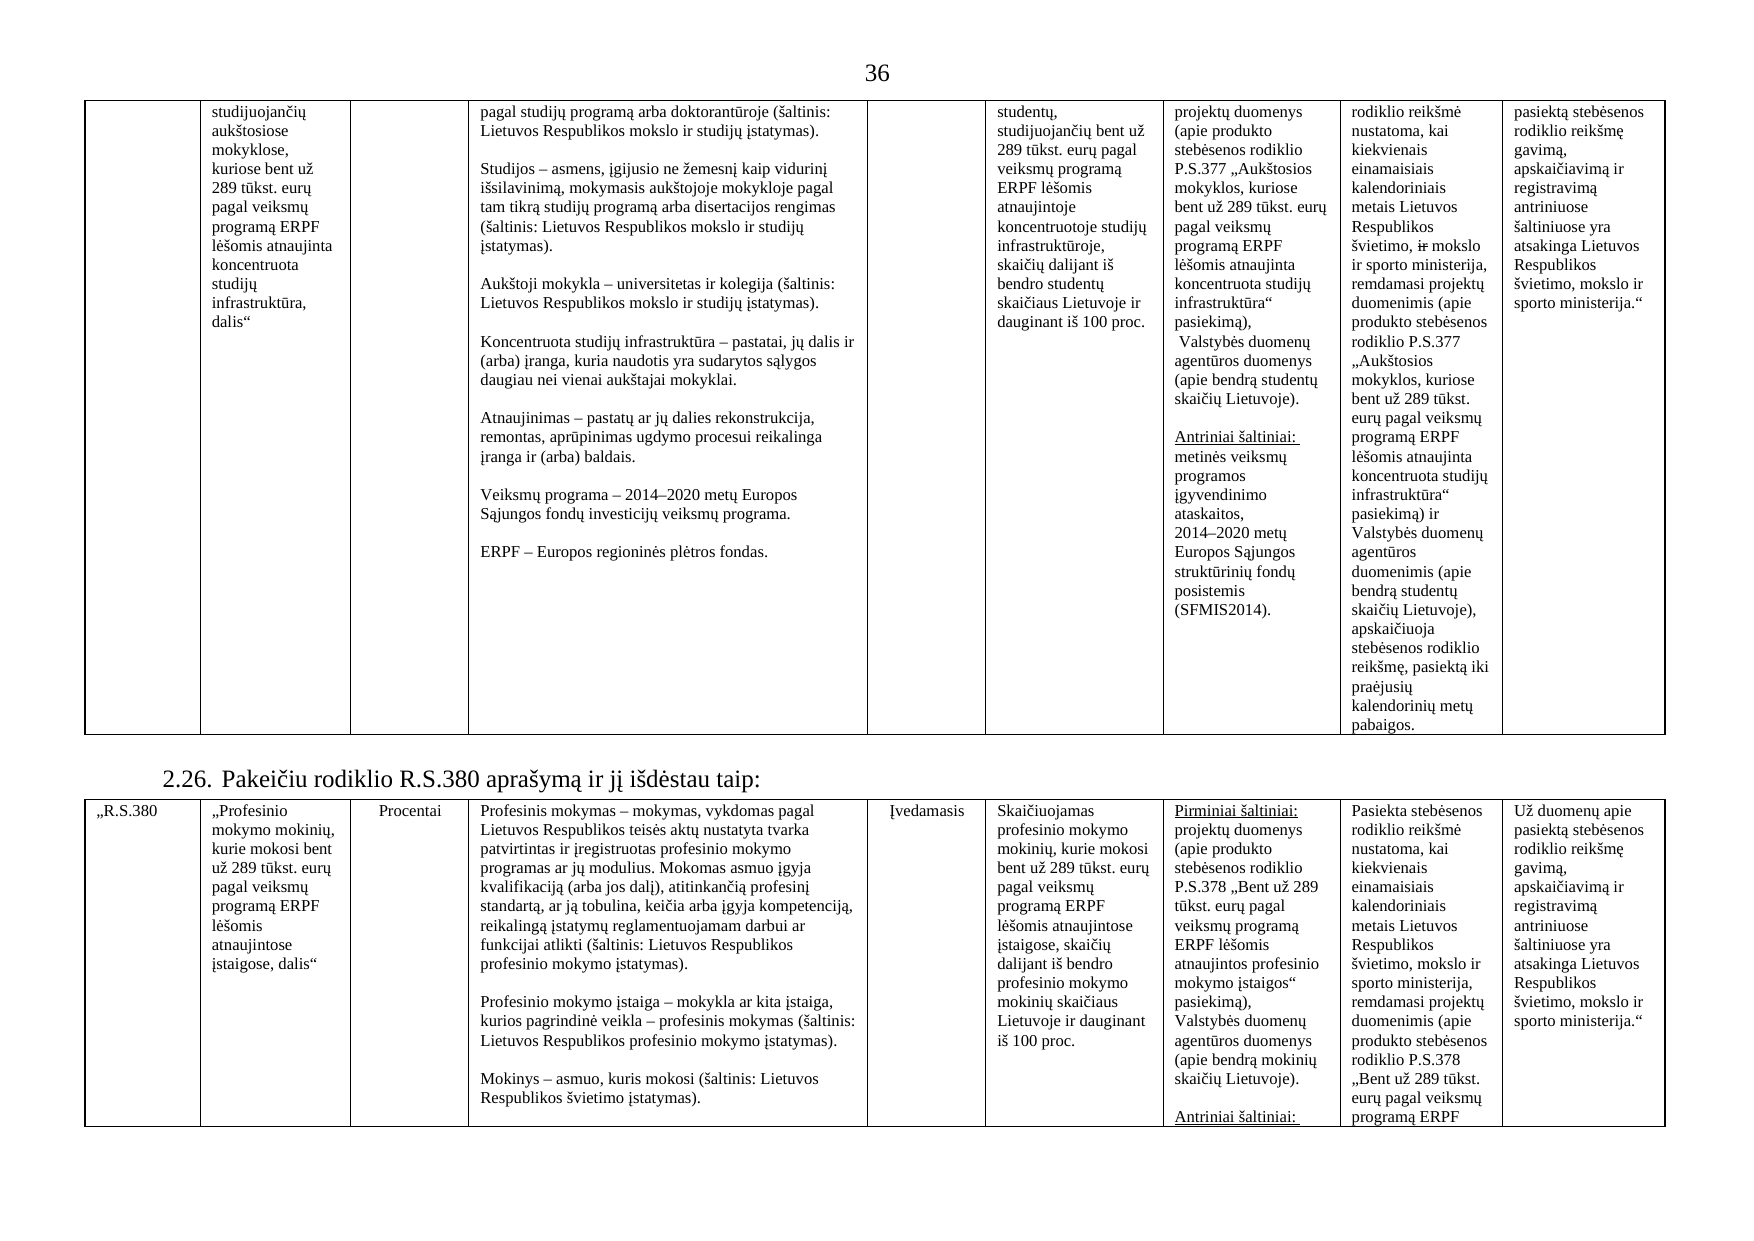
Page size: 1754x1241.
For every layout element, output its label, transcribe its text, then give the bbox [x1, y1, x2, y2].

table_header pagal studijų programą arba doktorantūroje (šaltinis: Lietuvos Respublikos mokslo ir studijų įstatymas). Studijos – asmens, įgijusio ne žemesnį kaip vidurinį išsilavinimą, mokymasis aukštojoje mokykloje pagal tam tikrą studijų programą arba disertacijos rengimas (šaltinis: Lietuvos Respublikos mokslo ir studijų įstatymas). Aukštoji mokykla – universitetas ir kolegija (šaltinis: Lietuvos Respublikos mokslo ir studijų įstatymas). Koncentruota studijų infrastruktūra – pastatai, jų dalis ir (arba) įranga, kuria naudotis yra sudarytos sąlygos daugiau nei vienai aukštajai mokyklai. Atnaujinimas – pastatų ar jų dalies rekonstrukcija, remontas, aprūpinimas ugdymo procesui reikalinga įranga ir (arba) baldais. Veiksmų programa – 2014–2020 metų Europos Sąjungos fondų investicijų veiksmų programa. ERPF – Europos regioninės plėtros fondas. [469, 101, 867, 734]
table_header [868, 101, 985, 734]
table_header Pirminiai šaltiniai: projektų duomenys (apie produkto stebėsenos rodiklio P.S.378 „Bent už 289 tūkst. eurų pagal veiksmų programą ERPF lėšomis atnaujintos profesinio mokymo įstaigos“ pasiekimą), Valstybės duomenų agentūros duomenys (apie bendrą mokinių skaičių Lietuvoje). Antriniai šaltiniai: [1164, 800, 1340, 1126]
table_header Pasiekta stebėsenos rodiklio reikšmė nustatoma, kai kiekvienais einamaisiais kalendoriniais metais Lietuvos Respublikos švietimo, mokslo ir sporto ministerija, remdamasi projektų duomenimis (apie produkto stebėsenos rodiklio P.S.378 „Bent už 289 tūkst. eurų pagal veiksmų programą ERPF [1341, 800, 1502, 1126]
table_header studentų, studijuojančių bent už 289 tūkst. eurų pagal veiksmų programą ERPF lėšomis atnaujintoje koncentruotoje studijų infrastruktūroje, skaičių dalijant iš bendro studentų skaičiaus Lietuvoje ir dauginant iš 100 proc. [986, 101, 1163, 734]
table_header rodiklio reikšmė nustatoma, kai kiekvienais einamaisiais kalendoriniais metais Lietuvos Respublikos švietimo, ir mokslo ir sporto ministerija, remdamasi projektų duomenimis (apie produkto stebėsenos rodiklio P.S.377 „Aukštosios mokyklos, kuriose bent už 289 tūkst. eurų pagal veiksmų programą ERPF lėšomis atnaujinta koncentruota studijų infrastruktūra“ pasiekimą) ir Valstybės duomenų agentūros duomenimis (apie bendrą studentų skaičių Lietuvoje), apskaičiuoja stebėsenos rodiklio reikšmę, pasiektą iki praėjusių kalendorinių metų pabaigos. [1341, 101, 1502, 734]
table_header [86, 101, 200, 734]
table_header Skaičiuojamas profesinio mokymo mokinių, kurie mokosi bent už 289 tūkst. eurų pagal veiksmų programą ERPF lėšomis atnaujintose įstaigose, skaičių dalijant iš bendro profesinio mokymo mokinių skaičiaus Lietuvoje ir dauginant iš 100 proc. [986, 800, 1163, 1126]
table_header projektų duomenys (apie produkto stebėsenos rodiklio P.S.377 „Aukštosios mokyklos, kuriose bent už 289 tūkst. eurų pagal veiksmų programą ERPF lėšomis atnaujinta koncentruota studijų infrastruktūra“ pasiekimą), Valstybės duomenų agentūros duomenys (apie bendrą studentų skaičių Lietuvoje). Antriniai šaltiniai: metinės veiksmų programos įgyvendinimo ataskaitos, 2014–2020 metų Europos Sąjungos struktūrinių fondų posistemis (SFMIS2014). [1164, 101, 1340, 734]
table_header Įvedamasis [868, 800, 985, 1126]
text 2.26. Pakeičiu rodiklio R.S.380 aprašymą ir jį išdėstau taip: [148, 764, 1651, 792]
table_header pasiektą stebėsenos rodiklio reikšmę gavimą, apskaičiavimą ir registravimą antriniuose šaltiniuose yra atsakinga Lietuvos Respublikos švietimo, mokslo ir sporto ministerija.“ [1503, 101, 1664, 734]
table_header Už duomenų apie pasiektą stebėsenos rodiklio reikšmę gavimą, apskaičiavimą ir registravimą antriniuose šaltiniuose yra atsakinga Lietuvos Respublikos švietimo, mokslo ir sporto ministerija.“ [1503, 800, 1664, 1126]
table_header Procentai [351, 800, 468, 1126]
table_header „Profesinio mokymo mokinių, kurie mokosi bent už 289 tūkst. eurų pagal veiksmų programą ERPF lėšomis atnaujintose įstaigose, dalis“ [201, 800, 350, 1126]
table_header studijuojančių aukštosiose mokyklose, kuriose bent už 289 tūkst. eurų pagal veiksmų programą ERPF lėšomis atnaujinta koncentruota studijų infrastruktūra, dalis“ [201, 101, 350, 734]
table_header Profesinis mokymas – mokymas, vykdomas pagal Lietuvos Respublikos teisės aktų nustatyta tvarka patvirtintas ir įregistruotas profesinio mokymo programas ar jų modulius. Mokomas asmuo įgyja kvalifikaciją (arba jos dalį), atitinkančią profesinį standartą, ar ją tobulina, keičia arba įgyja kompetenciją, reikalingą įstatymų reglamentuojamam darbui ar funkcijai atlikti (šaltinis: Lietuvos Respublikos profesinio mokymo įstatymas). Profesinio mokymo įstaiga – mokykla ar kita įstaiga, kurios pagrindinė veikla – profesinis mokymas (šaltinis: Lietuvos Respublikos profesinio mokymo įstatymas). Mokinys – asmuo, kuris mokosi (šaltinis: Lietuvos Respublikos švietimo įstatymas). [469, 800, 867, 1126]
table_header „R.S.380 [86, 800, 200, 1126]
table_header [351, 101, 468, 734]
